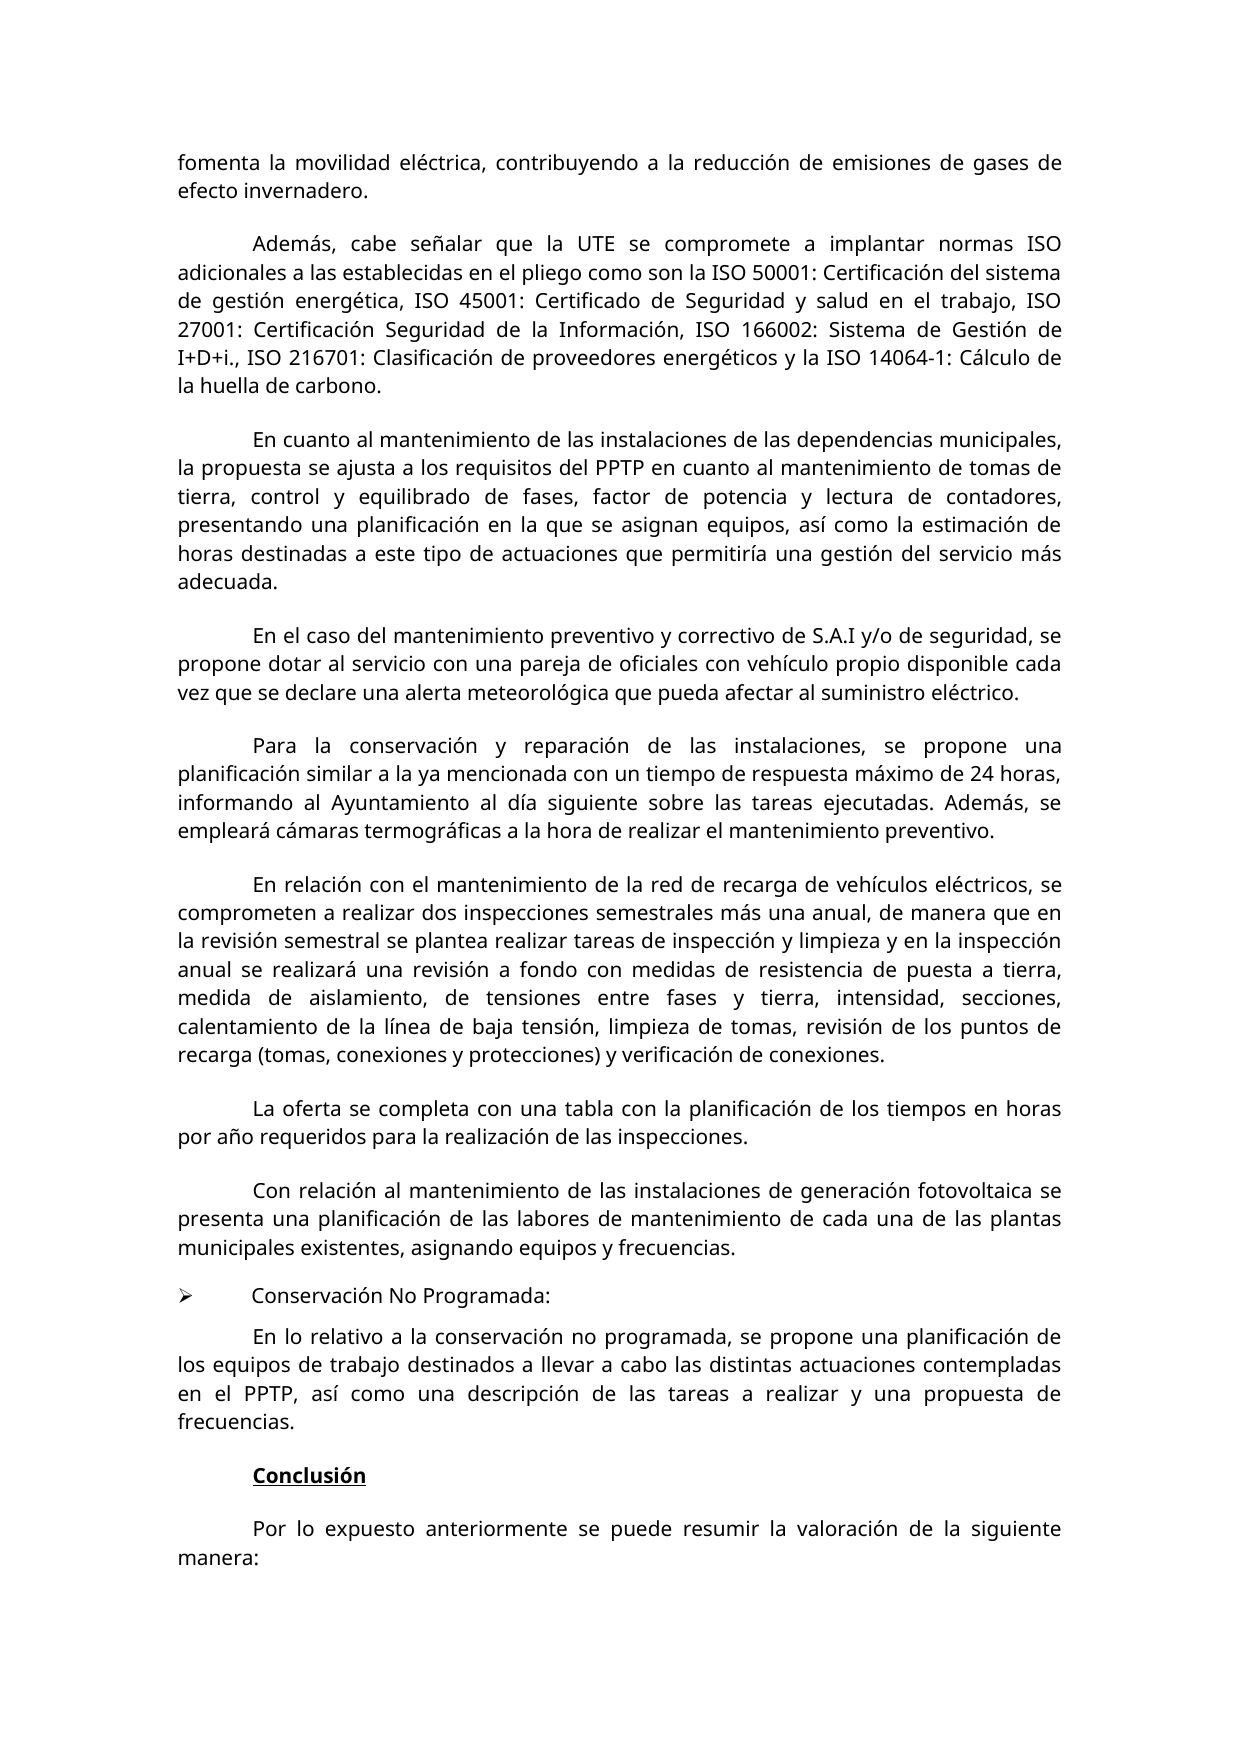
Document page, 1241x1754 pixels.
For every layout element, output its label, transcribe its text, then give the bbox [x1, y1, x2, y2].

text Por lo expuesto anteriormente se puede resumir la valoración de la siguiente manera: [177, 1514, 1063, 1571]
text Además, cabe señalar que la UTE se compromete a implantar normas ISO adicionales a las establecidas en el pliego como son la ISO 50001: Certificación del sistema de gestión energética, ISO 45001: Certificado de Seguridad y salud en el trabajo, ISO 27001: Certificación Seguridad de la Información, ISO 166002: Sistema de Gestión de I+D+i., ISO 216701: Clasificación de proveedores energéticos y la ISO 14064-1: Cálculo de la huella de carbono. [177, 229, 1063, 400]
list Conservación No Programada: [177, 1281, 1063, 1309]
text En relación con el mantenimiento de la red de recarga de vehículos eléctricos, se comprometen a realizar dos inspecciones semestrales más una anual, de manera que en la revisión semestral se plantea realizar tareas de inspección y limpieza y en la inspección anual se realizará una revisión a fondo con medidas de resistencia de puesta a tierra, medida de aislamiento, de tensiones entre fases y tierra, intensidad, secciones, calentamiento de la línea de baja tensión, limpieza de tomas, revisión de los puntos de recarga (tomas, conexiones y protecciones) y verificación de conexiones. [177, 870, 1063, 1069]
text La oferta se completa con una tabla con la planificación de los tiempos en horas por año requeridos para la realización de las inspecciones. [177, 1094, 1063, 1151]
text fomenta la movilidad eléctrica, contribuyendo a la reducción de emisiones de gases de efecto invernadero. [177, 148, 1063, 204]
text En lo relativo a la conservación no programada, se propone una planificación de los equipos de trabajo destinados a llevar a cabo las distintas actuaciones contempladas en el PPTP, así como una descripción de las tareas a realizar y una propuesta de frecuencias. [177, 1322, 1063, 1436]
text En cuanto al mantenimiento de las instalaciones de las dependencias municipales, la propuesta se ajusta a los requisitos del PPTP en cuanto al mantenimiento de tomas de tierra, control y equilibrado de fases, factor de potencia y lectura de contadores, presentando una planificación en la que se asignan equipos, así como la estimación de horas destinadas a este tipo de actuaciones que permitiría una gestión del servicio más adecuada. [177, 425, 1063, 596]
text Conclusión [177, 1461, 1063, 1489]
text Para la conservación y reparación de las instalaciones, se propone una planificación similar a la ya mencionada con un tiempo de respuesta máximo de 24 horas, informando al Ayuntamiento al día siguiente sobre las tareas ejecutadas. Además, se empleará cámaras termográficas a la hora de realizar el mantenimiento preventivo. [177, 731, 1063, 845]
text Con relación al mantenimiento de las instalaciones de generación fotovoltaica se presenta una planificación de las labores de mantenimiento de cada una de las plantas municipales existentes, asignando equipos y frecuencias. [177, 1176, 1063, 1261]
text En el caso del mantenimiento preventivo y correctivo de S.A.I y/o de seguridad, se propone dotar al servicio con una pareja de oficiales con vehículo propio disponible cada vez que se declare una alerta meteorológica que pueda afectar al suministro eléctrico. [177, 621, 1063, 706]
